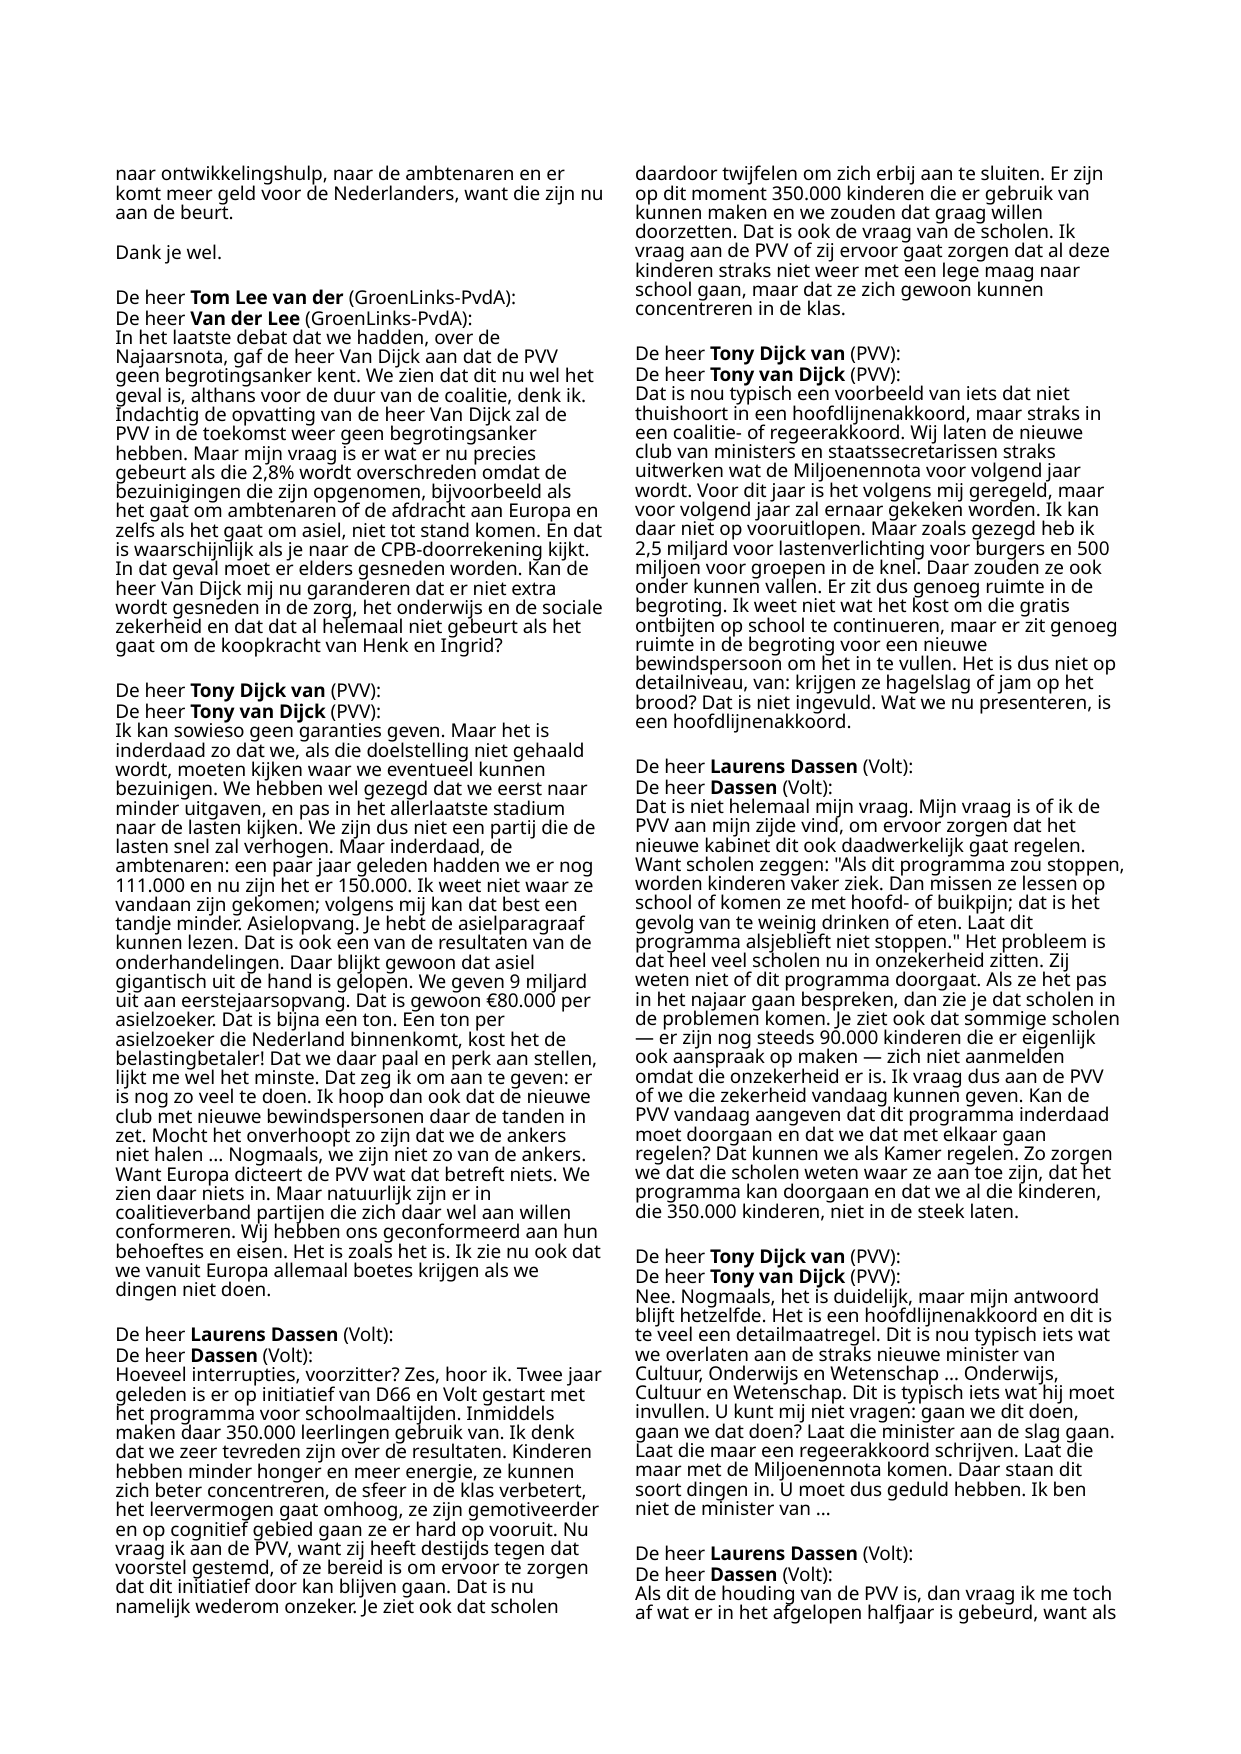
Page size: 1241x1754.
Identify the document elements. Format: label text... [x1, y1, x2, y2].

text Hoeveel interrupties, voorzitter? Zes, hoor ik. Twee jaar geleden is er op initiatief van D66 en Volt gestart met het programma voor schoolmaaltijden. Inmiddels maken daar 350.000 leerlingen gebruik van. Ik denk dat we zeer tevreden zijn over de resultaten. Kinderen hebben minder honger en meer energie, ze kunnen zich beter concentreren, de sfeer in de klas verbetert, het leervermogen gaat omhoog, ze zijn gemotiveerder en op cognitief gebied gaan ze er hard op vooruit. Nu vraag ik aan de PVV, want zij heeft destijds tegen dat voorstel gestemd, of ze bereid is om ervoor te zorgen dat dit initiatief door kan blijven gaan. Dat is nu namelijk wederom onzeker. Je ziet ook dat scholen [115, 1366, 605, 1617]
text Dat is niet helemaal mijn vraag. Mijn vraag is of ik de PVV aan mijn zijde vind, om ervoor zorgen dat het nieuwe kabinet dit ook daadwerkelijk gaat regelen. Want scholen zeggen: "Als dit programma zou stoppen, worden kinderen vaker ziek. Dan missen ze lessen op school of komen ze met hoofd- of buikpijn; dat is het gevolg van te weinig drinken of eten. Laat dit programma alsjeblieft niet stoppen." Het probleem is dat heel veel scholen nu in onzekerheid zitten. Zij weten niet of dit programma doorgaat. Als ze het pas in het najaar gaan bespreken, dan zie je dat scholen in de problemen komen. Je ziet ook dat sommige scholen — er zijn nog steeds 90.000 kinderen die er eigenlijk ook aanspraak op maken — zich niet aanmelden omdat die onzekerheid er is. Ik vraag dus aan de PVV of we die zekerheid vandaag kunnen geven. Kan de PVV vandaag aangeven dat dit programma inderdaad moet doorgaan en dat we dat met elkaar gaan regelen? Dat kunnen we als Kamer regelen. Zo zorgen we dat die scholen weten waar ze aan toe zijn, dat het programma kan doorgaan en dat we al die kinderen, die 350.000 kinderen, niet in de steek laten. [635, 798, 1125, 1222]
text daardoor twijfelen om zich erbij aan te sluiten. Er zijn op dit moment 350.000 kinderen die er gebruik van kunnen maken en we zouden dat graag willen doorzetten. Dat is ook de vraag van de scholen. Ik vraag aan de PVV of zij ervoor gaat zorgen dat al deze kinderen straks niet weer met een lege maag naar school gaan, maar dat ze zich gewoon kunnen concentreren in de klas. [635, 165, 1125, 319]
text De heer Tony van Dijck (PVV): [635, 366, 1125, 385]
text De heer Tony van Dijck (PVV): [115, 703, 605, 722]
text Nee. Nogmaals, het is duidelijk, maar mijn antwoord blijft hetzelfde. Het is een hoofdlijnenakkoord en dit is te veel een detailmaatregel. Dit is nou typisch iets wat we overlaten aan de straks nieuwe minister van Cultuur, Onderwijs en Wetenschap … Onderwijs, Cultuur en Wetenschap. Dit is typisch iets wat hij moet invullen. U kunt mij niet vragen: gaan we dit doen, gaan we dat doen? Laat die minister aan de slag gaan. Laat die maar een regeerakkoord schrijven. Laat die maar met de Miljoenennota komen. Daar staan dit soort dingen in. U moet dus geduld hebben. Ik ben niet de minister van … [635, 1288, 1125, 1519]
text Als dit de houding van de PVV is, dan vraag ik me toch af wat er in het afgelopen halfjaar is gebeurd, want als [635, 1585, 1125, 1623]
text Dat is nou typisch een voorbeeld van iets dat niet thuishoort in een hoofdlijnenakkoord, maar straks in een coalitie- of regeerakkoord. Wij laten de nieuwe club van ministers en staatssecretarissen straks uitwerken wat de Miljoenennota voor volgend jaar wordt. Voor dit jaar is het volgens mij geregeld, maar voor volgend jaar zal ernaar gekeken worden. Ik kan daar niet op vooruitlopen. Maar zoals gezegd heb ik 2,5 miljard voor lastenverlichting voor burgers en 500 miljoen voor groepen in de knel. Daar zouden ze ook onder kunnen vallen. Er zit dus genoeg ruimte in de begroting. Ik weet niet wat het kost om die gratis ontbijten op school te continueren, maar er zit genoeg ruimte in de begroting voor een nieuwe bewindspersoon om het in te vullen. Het is dus niet op detailniveau, van: krijgen ze hagelslag of jam op het brood? Dat is niet ingevuld. Wat we nu presenteren, is een hoofdlijnenakkoord. [635, 385, 1125, 732]
text De heer Laurens Dassen (Volt): [635, 1540, 1125, 1566]
text De heer Tony Dijck van (PVV): [635, 340, 1125, 366]
text De heer Laurens Dassen (Volt): [635, 753, 1125, 779]
text De heer Tony Dijck van (PVV): [115, 677, 605, 703]
text naar ontwikkelingshulp, naar de ambtenaren en er komt meer geld voor de Nederlanders, want die zijn nu aan de beurt. [115, 165, 605, 223]
text De heer Tony van Dijck (PVV): [635, 1268, 1125, 1288]
text In het laatste debat dat we hadden, over de Najaarsnota, gaf de heer Van Dijck aan dat de PVV geen begrotingsanker kent. We zien dat dit nu wel het geval is, althans voor de duur van de coalitie, denk ik. Indachtig de opvatting van de heer Van Dijck zal de PVV in de toekomst weer geen begrotingsanker hebben. Maar mijn vraag is er wat er nu precies gebeurt als die 2,8% wordt overschreden omdat de bezuinigingen die zijn opgenomen, bijvoorbeeld als het gaat om ambtenaren of de afdracht aan Europa en zelfs als het gaat om asiel, niet tot stand komen. En dat is waarschijnlijk als je naar de CPB-doorrekening kijkt. In dat geval moet er elders gesneden worden. Kan de heer Van Dijck mij nu garanderen dat er niet extra wordt gesneden in de zorg, het onderwijs en de sociale zekerheid en dat dat al helemaal niet gebeurt als het gaat om de koopkracht van Henk en Ingrid? [115, 329, 605, 657]
text De heer Dassen (Volt): [115, 1347, 605, 1366]
text De heer Tom Lee van der (GroenLinks-PvdA): [115, 284, 605, 310]
text De heer Dassen (Volt): [635, 1566, 1125, 1585]
text De heer Van der Lee (GroenLinks-PvdA): [115, 310, 605, 329]
text Dank je wel. [115, 244, 605, 263]
text Ik kan sowieso geen garanties geven. Maar het is inderdaad zo dat we, als die doelstelling niet gehaald wordt, moeten kijken waar we eventueel kunnen bezuinigen. We hebben wel gezegd dat we eerst naar minder uitgaven, en pas in het allerlaatste stadium naar de lasten kijken. We zijn dus niet een partij die de lasten snel zal verhogen. Maar inderdaad, de ambtenaren: een paar jaar geleden hadden we er nog 111.000 en nu zijn het er 150.000. Ik weet niet waar ze vandaan zijn gekomen; volgens mij kan dat best een tandje minder. Asielopvang. Je hebt de asielparagraaf kunnen lezen. Dat is ook een van de resultaten van de onderhandelingen. Daar blijkt gewoon dat asiel gigantisch uit de hand is gelopen. We geven 9 miljard uit aan eerstejaarsopvang. Dat is gewoon €80.000 per asielzoeker. Dat is bijna een ton. Een ton per asielzoeker die Nederland binnenkomt, kost het de belastingbetaler! Dat we daar paal en perk aan stellen, lijkt me wel het minste. Dat zeg ik om aan te geven: er is nog zo veel te doen. Ik hoop dan ook dat de nieuwe club met nieuwe bewindspersonen daar de tanden in zet. Mocht het onverhoopt zo zijn dat we de ankers niet halen ... Nogmaals, we zijn niet zo van de ankers. Want Europa dicteert de PVV wat dat betreft niets. We zien daar niets in. Maar natuurlijk zijn er in coalitieverband partijen die zich daar wel aan willen conformeren. Wij hebben ons geconformeerd aan hun behoeftes en eisen. Het is zoals het is. Ik zie nu ook dat we vanuit Europa allemaal boetes krijgen als we dingen niet doen. [115, 722, 605, 1301]
text De heer Laurens Dassen (Volt): [115, 1321, 605, 1347]
text De heer Dassen (Volt): [635, 779, 1125, 798]
text De heer Tony Dijck van (PVV): [635, 1243, 1125, 1268]
